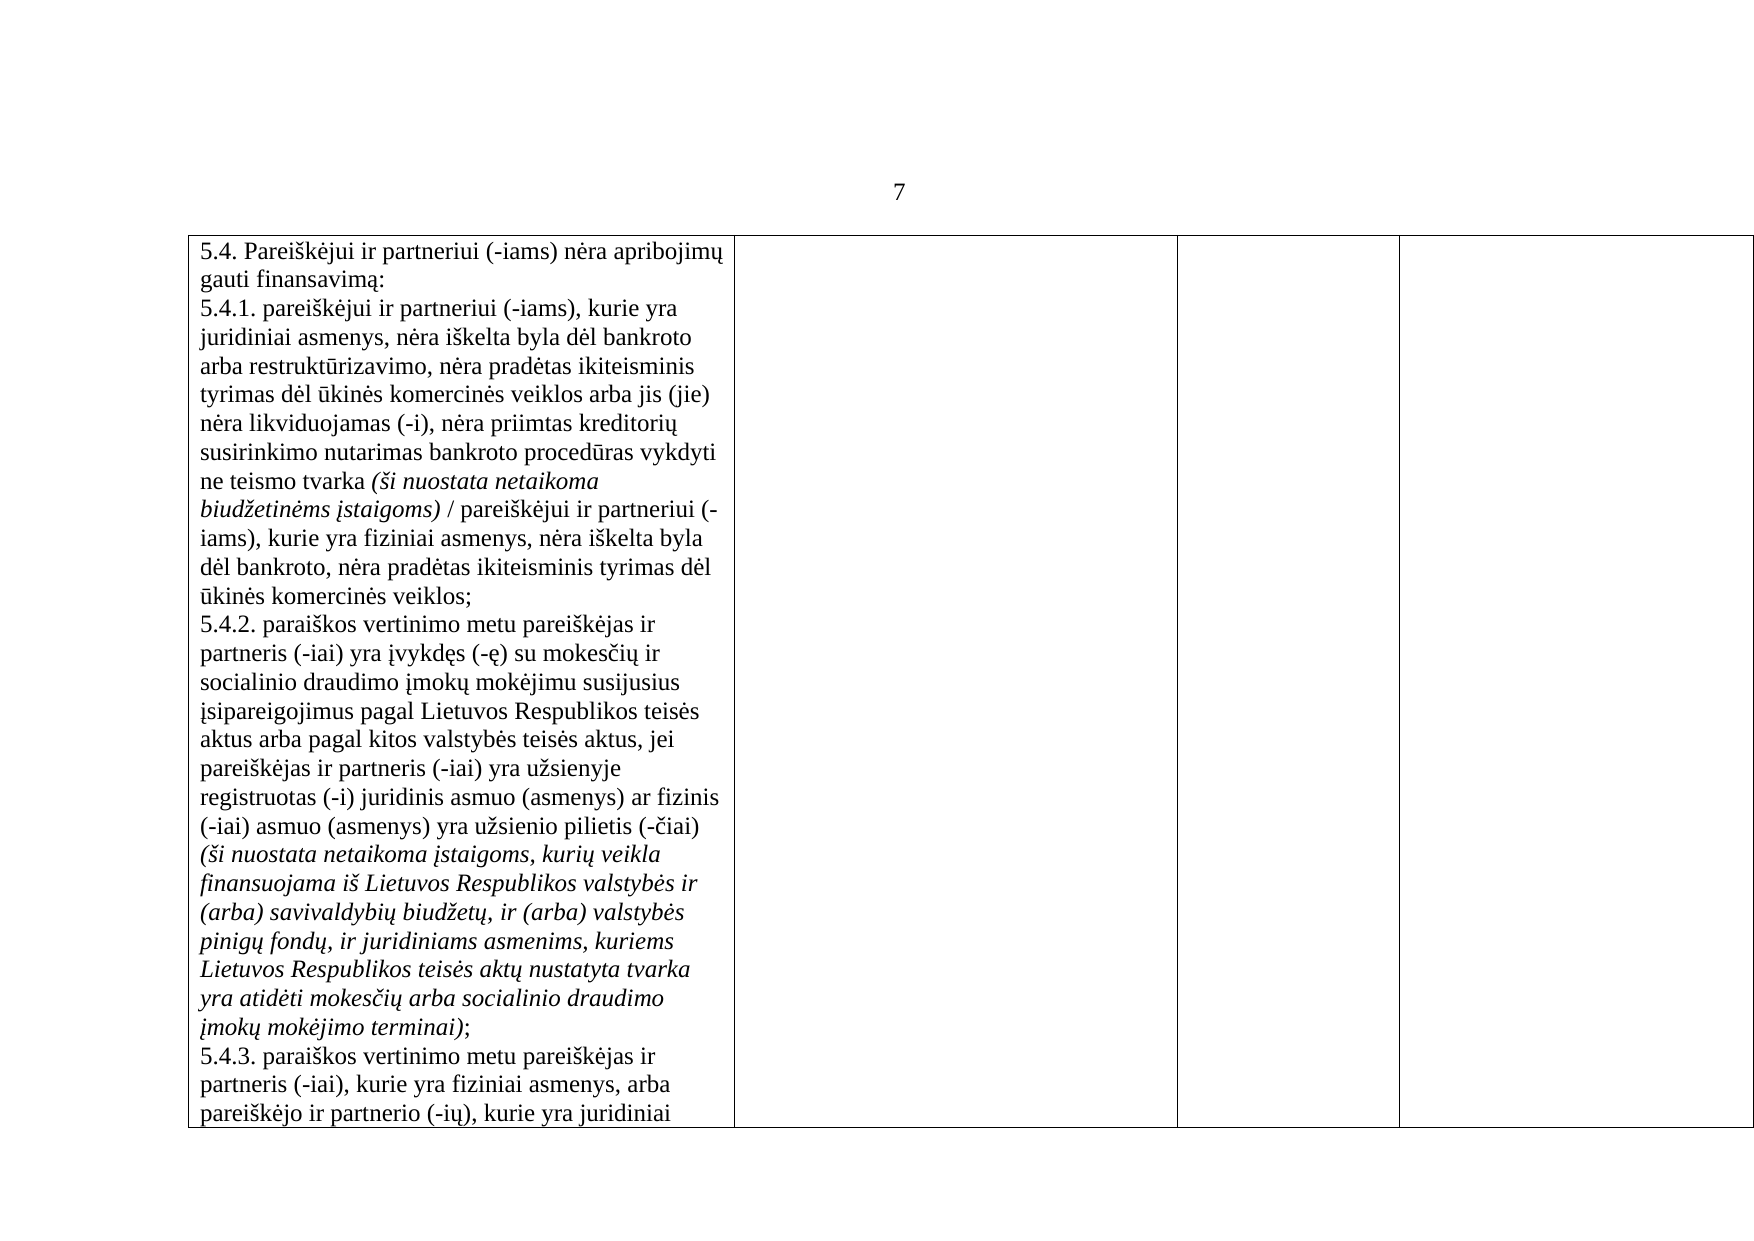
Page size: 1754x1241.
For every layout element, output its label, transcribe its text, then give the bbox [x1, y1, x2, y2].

table_cell [735, 236, 1177, 1127]
table_cell [1400, 236, 1753, 1127]
table_cell [1178, 236, 1399, 1127]
table_cell 5.4. Pareiškėjui ir partneriui (-iams) nėra apribojimų gauti finansavimą: 5.4.1. pareiškėjui ir partneriui (-iams), kurie yra juridiniai asmenys, nėra iškelta byla dėl bankroto arba restruktūrizavimo, nėra pradėtas ikiteisminis tyrimas dėl ūkinės komercinės veiklos arba jis (jie) nėra likviduojamas (-i), nėra priimtas kreditorių susirinkimo nutarimas bankroto procedūras vykdyti ne teismo tvarka (ši nuostata netaikoma biudžetinėms įstaigoms) / pareiškėjui ir partneriui (-iams), kurie yra fiziniai asmenys, nėra iškelta byla dėl bankroto, nėra pradėtas ikiteisminis tyrimas dėl ūkinės komercinės veiklos; 5.4.2. paraiškos vertinimo metu pareiškėjas ir partneris (-iai) yra įvykdęs (-ę) su mokesčių ir socialinio draudimo įmokų mokėjimu susijusius įsipareigojimus pagal Lietuvos Respublikos teisės aktus arba pagal kitos valstybės teisės aktus, jei pareiškėjas ir partneris (-iai) yra užsienyje registruotas (-i) juridinis asmuo (asmenys) ar fizinis (-iai) asmuo (asmenys) yra užsienio pilietis (-čiai) (ši nuostata netaikoma įstaigoms, kurių veikla finansuojama iš Lietuvos Respublikos valstybės ir (arba) savivaldybių biudžetų, ir (arba) valstybės pinigų fondų, ir juridiniams asmenims, kuriems Lietuvos Respublikos teisės aktų nustatyta tvarka yra atidėti mokesčių arba socialinio draudimo įmokų mokėjimo terminai); 5.4.3. paraiškos vertinimo metu pareiškėjas ir partneris (-iai), kurie yra fiziniai asmenys, arba pareiškėjo ir partnerio (-ių), kurie yra juridiniai [189, 236, 734, 1127]
